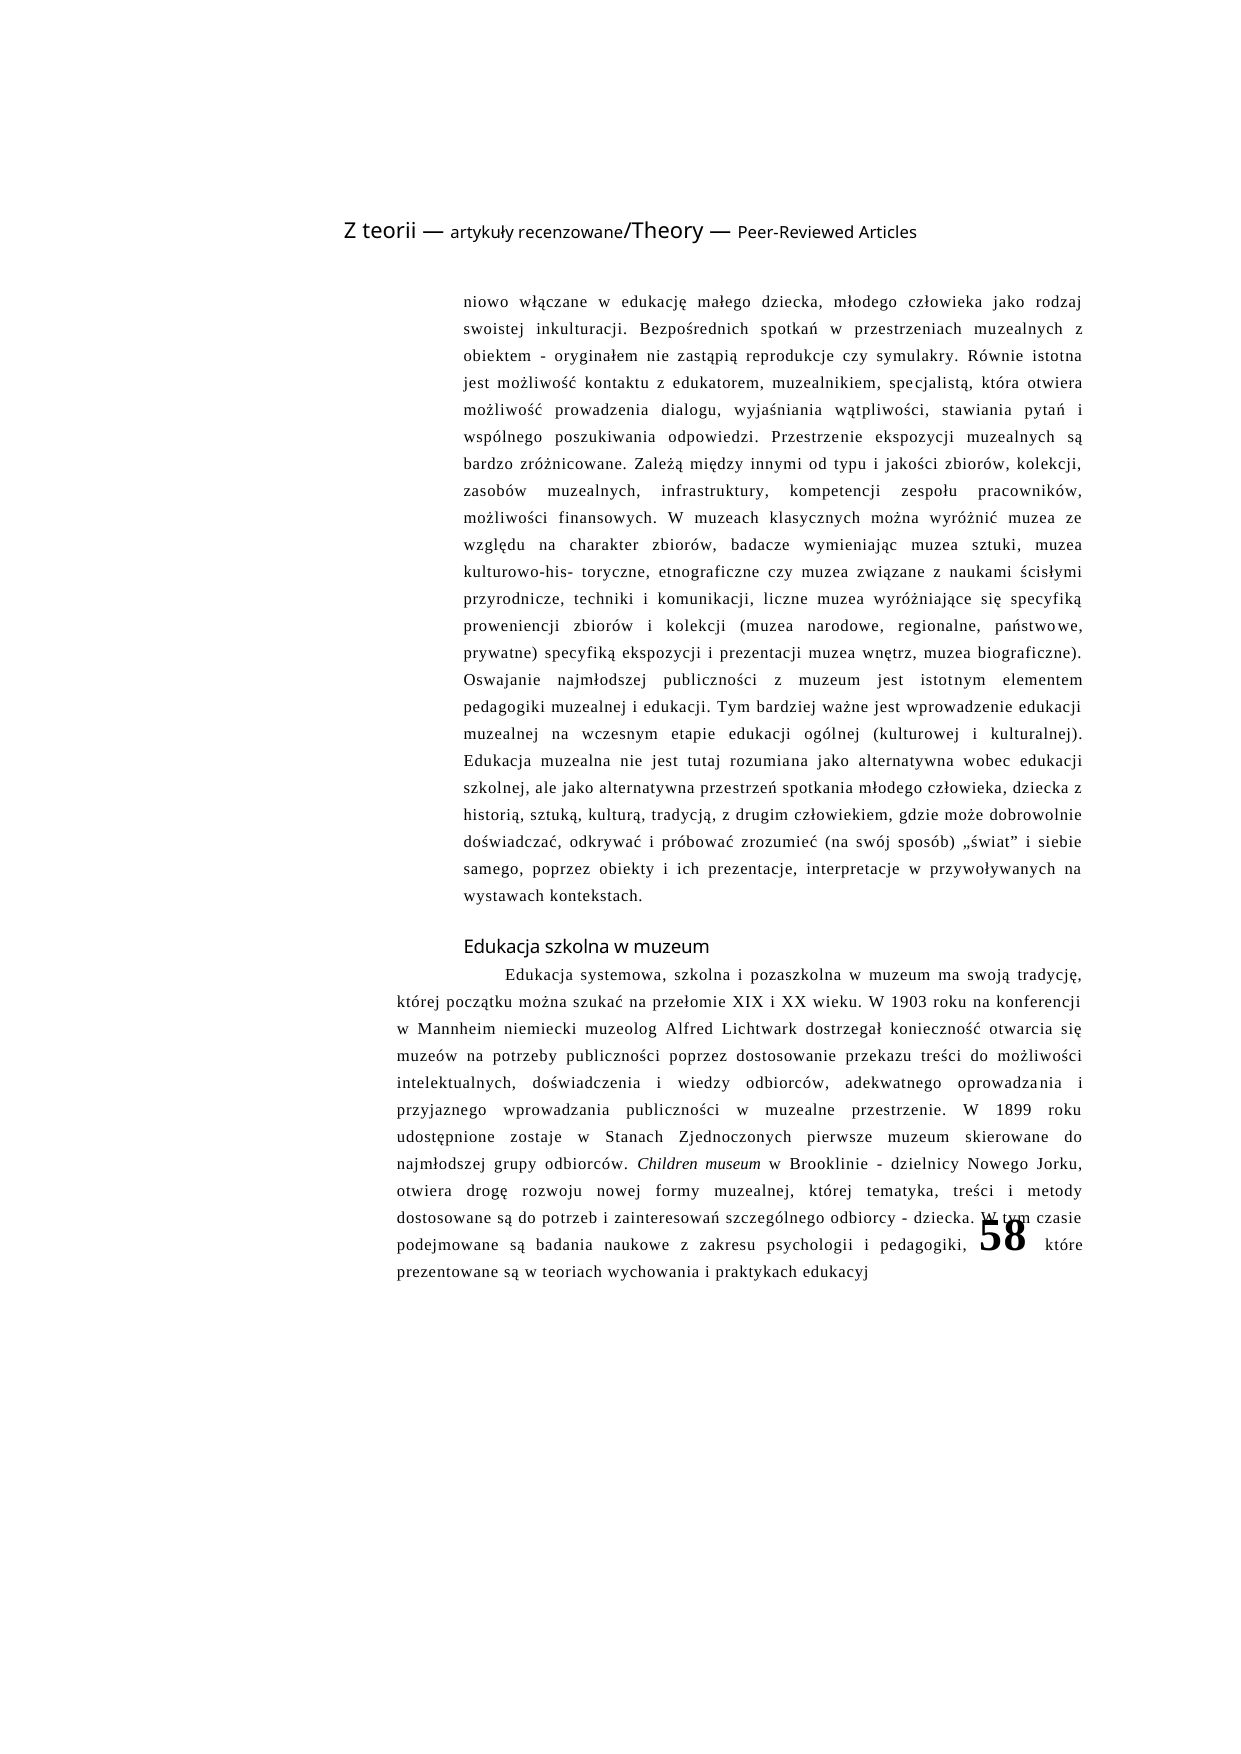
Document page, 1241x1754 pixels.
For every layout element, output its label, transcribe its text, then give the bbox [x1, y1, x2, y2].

text niowo włączane w edukację małego dziecka, młodego człowieka jako rodzaj swoistej inkulturacji. Bezpośrednich spotkań w przestrzeniach mu­zealnych z obiektem - oryginałem nie zastąpią reprodukcje czy symulakry. Równie istotna jest możliwość kontaktu z edukatorem, muzealnikiem, spe­cjalistą, która otwiera możliwość prowadzenia dialogu, wyjaśniania wąt­pliwości, stawiania pytań i wspólnego poszukiwania odpowiedzi. Przestrze­nie ekspozycji muzealnych są bardzo zróżnicowane. Zależą między innymi od typu i jakości zbiorów, kolekcji, zasobów muzealnych, infra­struktury, kompetencji zespołu pracowników, możliwości finansowych. W muzeach klasycznych można wyróżnić muzea ze względu na charak­ter zbiorów, badacze wymieniając muzea sztuki, muzea kulturowo-his- toryczne, etnograficzne czy muzea związane z naukami ścisłymi przy­rodnicze, techniki i komunikacji, liczne muzea wyróżniające się specyfiką proweniencji zbiorów i kolekcji (muzea narodowe, regionalne, państwo­we, prywatne) specyfiką ekspozycji i prezentacji muzea wnętrz, muzea biograficzne). Oswajanie najmłodszej publiczności z muzeum jest istot­nym elementem pedagogiki muzealnej i edukacji. Tym bardziej ważne jest wprowadzenie edukacji muzealnej na wczesnym etapie edukacji ogól­nej (kulturowej i kulturalnej). Edukacja muzealna nie jest tutaj rozumia­na jako alternatywna wobec edukacji szkolnej, ale jako alternatywna prze­strzeń spotkania młodego człowieka, dziecka z historią, sztuką, kulturą, tradycją, z drugim człowiekiem, gdzie może dobrowolnie doświadczać, odkrywać i próbować zrozumieć (na swój sposób) „świat” i siebie same­go, poprzez obiekty i ich prezentacje, interpretacje w przywoływanych na wystawach kontekstach. [463, 286, 1083, 907]
text Z teorii — artykuły recenzowane/Theory — Peer-Reviewed Articles [344, 221, 959, 242]
subtitle Edukacja szkolna w muzeum [463, 932, 1083, 959]
text Edukacja systemowa, szkolna i pozaszkolna w muzeum ma swoją tradycję, której początku można szukać na przełomie XIX i XX wieku. W 1903 roku na konferencji w Mannheim niemiecki muzeolog Alfred Lichtwark dostrzegał konieczność otwarcia się muzeów na potrzeby pu­bliczności poprzez dostosowanie przekazu treści do możliwości intelek­tualnych, doświadczenia i wiedzy odbiorców, adekwatnego oprowadza­nia i przyjaznego wprowadzania publiczności w muzealne przestrzenie. W 1899 roku udostępnione zostaje w Stanach Zjednoczonych pierwsze muzeum skierowane do najmłodszej grupy odbiorców. Children museum w Brooklinie - dzielnicy Nowego Jorku, otwiera drogę rozwoju nowej formy muzealnej, której tematyka, treści i metody dostosowane są do po­trzeb i zainteresowań szczególnego odbiorcy - dziecka. W tym czasie podejmowane są badania naukowe z zakresu psychologii i pedagogiki, 58 które prezentowane są w teoriach wychowania i praktykach edukacyj­ [397, 959, 1083, 1282]
